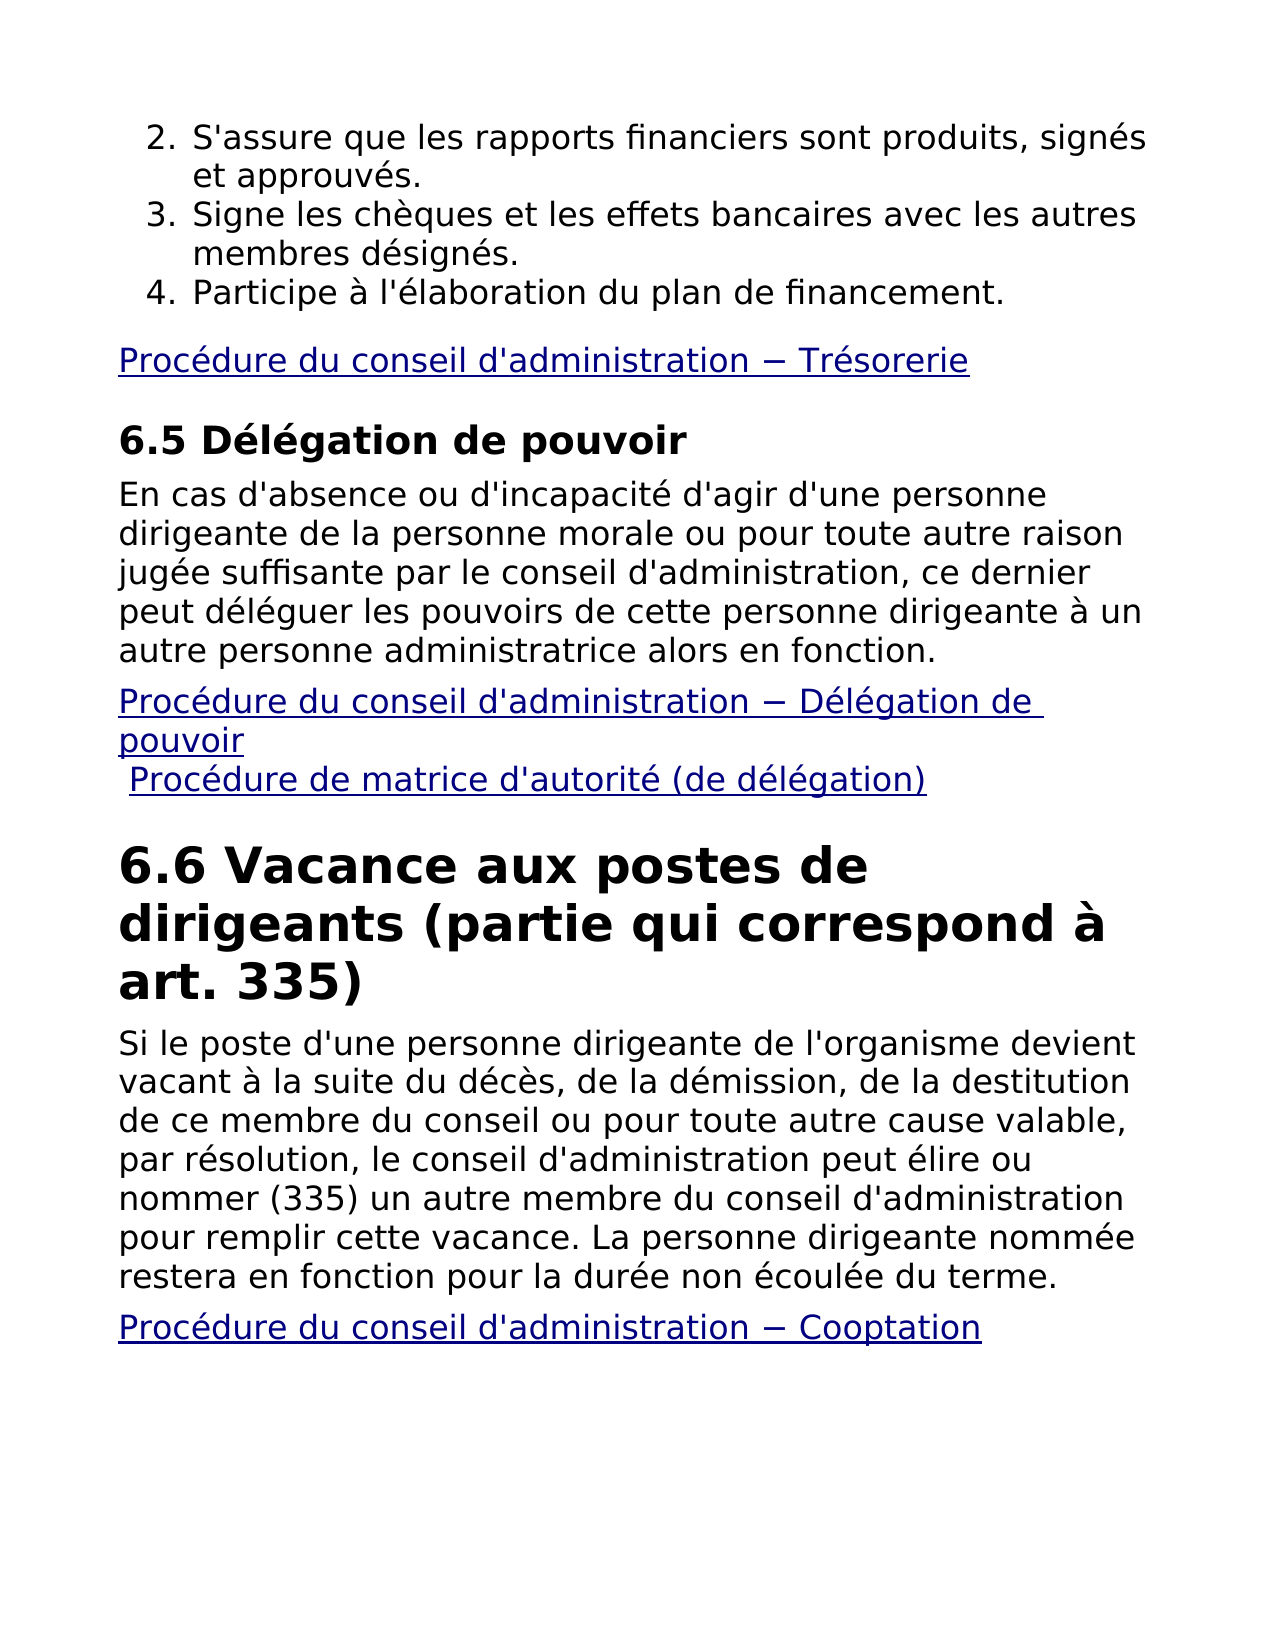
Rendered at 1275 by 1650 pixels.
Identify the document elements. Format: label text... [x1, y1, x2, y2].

list S'assure que les rapports financiers sont produits, signés et approuvés. [177, 118, 1157, 196]
text Si le poste d'une personne dirigeante de l'organisme devient vacant à la suite du décès, de la démission, de la destitution de ce membre du conseil ou pour toute autre cause valable, par résolution, le conseil d'administration peut élire ou nommer (335) un autre membre du conseil d'administration pour remplir cette vacance. La personne dirigeante nommée restera en fonction pour la durée non écoulée du terme. [118, 1024, 1157, 1296]
subtitle 6.5 Délégation de pouvoir [118, 418, 1157, 463]
text Procédure du conseil d'administration − Trésorerie [118, 342, 1157, 381]
text Procédure du conseil d'administration − Délégation de pouvoir Procédure de matrice d'autorité (de délégation) [118, 683, 1157, 799]
list Participe à l'élaboration du plan de financement. [177, 273, 1157, 312]
subtitle 6.6 Vacance aux postes de dirigeants (partie qui correspond à art. 335) [118, 837, 1157, 1011]
text En cas d'absence ou d'incapacité d'agir d'une personne dirigeante de la personne morale ou pour toute autre raison jugée suffisante par le conseil d'administration, ce dernier peut déléguer les pouvoirs de cette personne dirigeante à un autre personne administratrice alors en fonction. [118, 476, 1157, 670]
text Procédure du conseil d'administration − Cooptation [118, 1308, 1157, 1347]
list Signe les chèques et les effets bancaires avec les autres membres désignés. [177, 196, 1157, 273]
